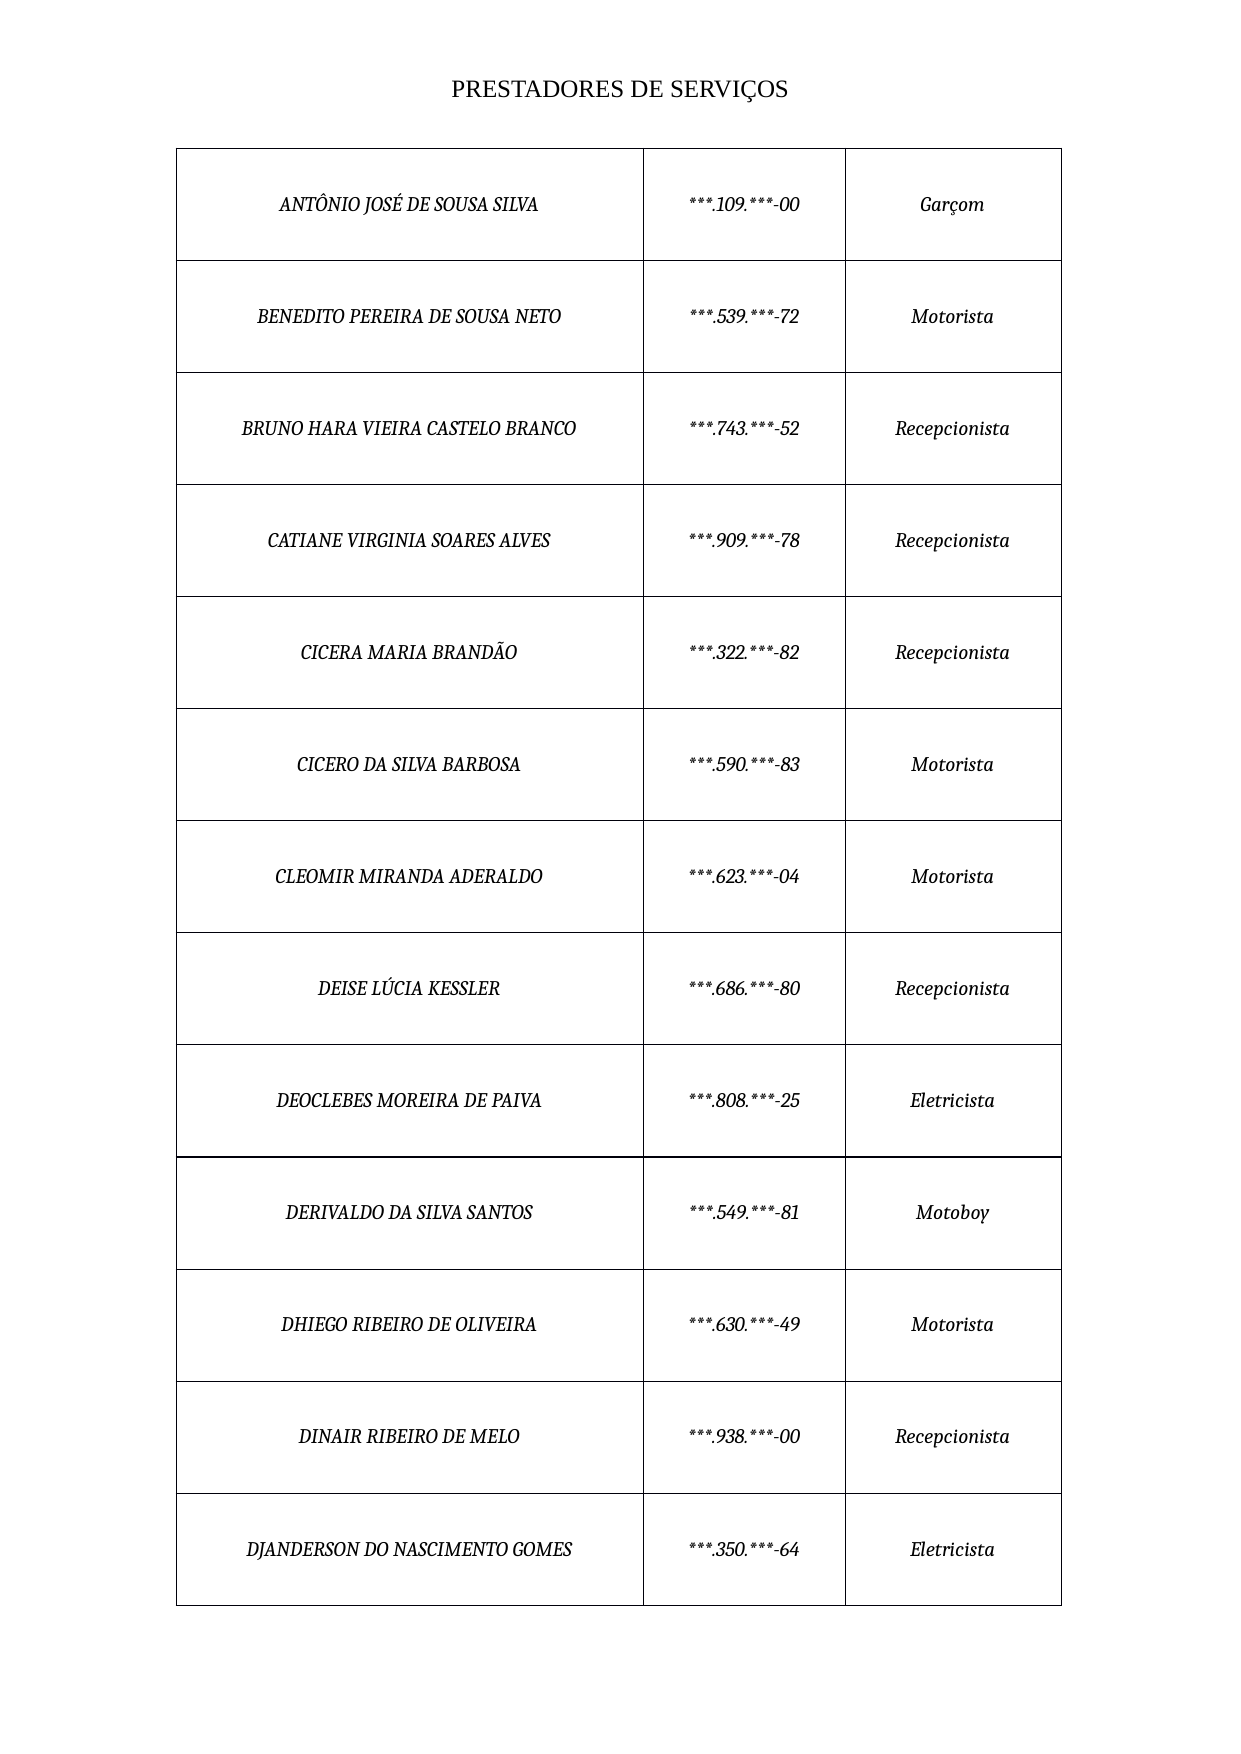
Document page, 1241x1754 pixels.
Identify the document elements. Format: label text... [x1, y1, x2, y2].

table_cell ANTÔNIO JOSÉ DE SOUSA SILVA [177, 149, 643, 260]
table_cell DJANDERSON DO NASCIMENTO GOMES [177, 1494, 643, 1605]
table_cell CATIANE VIRGINIA SOARES ALVES [177, 485, 643, 596]
table_cell Recepcionista [846, 1382, 1061, 1493]
table_cell Recepcionista [846, 597, 1061, 708]
table_cell Motorista [846, 709, 1061, 820]
table_cell DEOCLEBES MOREIRA DE PAIVA [177, 1045, 643, 1156]
table_cell ***.909.***-78 [644, 485, 845, 596]
table_cell DINAIR RIBEIRO DE MELO [177, 1382, 643, 1493]
table_cell CICERO DA SILVA BARBOSA [177, 709, 643, 820]
table_cell Garçom [846, 149, 1061, 260]
table_cell Motorista [846, 1270, 1061, 1381]
table_cell DHIEGO RIBEIRO DE OLIVEIRA [177, 1270, 643, 1381]
table_cell Motoboy [846, 1158, 1061, 1268]
table_cell Recepcionista [846, 933, 1061, 1044]
table_cell ***.686.***-80 [644, 933, 845, 1044]
table_cell Motorista [846, 261, 1061, 372]
table_cell ***.350.***-64 [644, 1494, 845, 1605]
table_cell CICERA MARIA BRANDÃO [177, 597, 643, 708]
table_cell Eletricista [846, 1045, 1061, 1156]
table_cell BRUNO HARA VIEIRA CASTELO BRANCO [177, 373, 643, 484]
table_cell ***.743.***-52 [644, 373, 845, 484]
table_cell DEISE LÚCIA KESSLER [177, 933, 643, 1044]
table_cell ***.109.***-00 [644, 149, 845, 260]
table_cell ***.322.***-82 [644, 597, 845, 708]
table_cell ***.590.***-83 [644, 709, 845, 820]
table_cell Motorista [846, 821, 1061, 932]
table_cell ***.630.***-49 [644, 1270, 845, 1381]
table_cell ***.623.***-04 [644, 821, 845, 932]
table_cell ***.539.***-72 [644, 261, 845, 372]
table_cell BENEDITO PEREIRA DE SOUSA NETO [177, 261, 643, 372]
table_cell Recepcionista [846, 485, 1061, 596]
table_cell Eletricista [846, 1494, 1061, 1605]
table_cell ***.808.***-25 [644, 1045, 845, 1156]
table_cell DERIVALDO DA SILVA SANTOS [177, 1158, 643, 1268]
table_cell ***.938.***-00 [644, 1382, 845, 1493]
table_cell Recepcionista [846, 373, 1061, 484]
table_cell CLEOMIR MIRANDA ADERALDO [177, 821, 643, 932]
table_cell ***.549.***-81 [644, 1158, 845, 1268]
